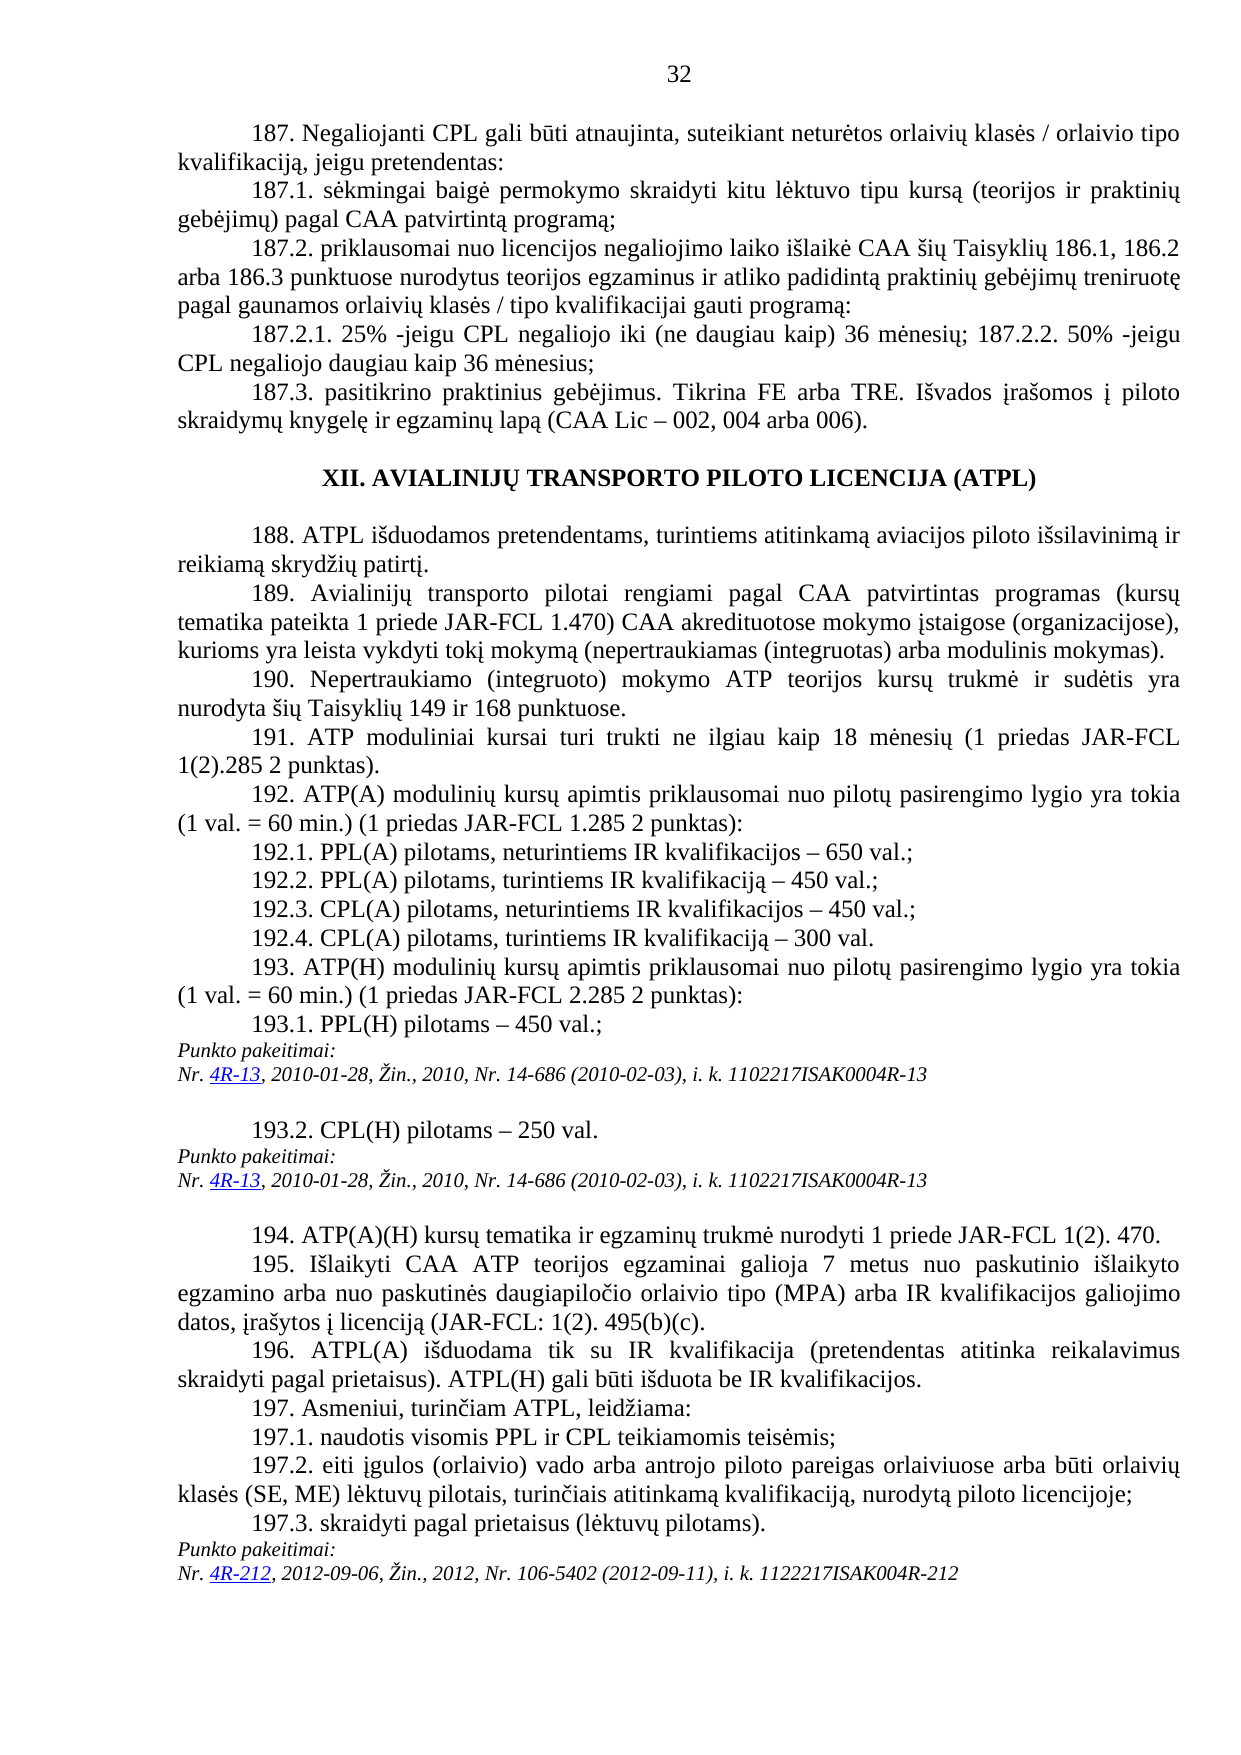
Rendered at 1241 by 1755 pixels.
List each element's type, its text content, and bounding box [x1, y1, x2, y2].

text 191. ATP moduliniai kursai turi trukti ne ilgiau kaip 18 mėnesių (1 priedas JAR-FCL 1(2).285 2 punktas). [177, 722, 1181, 779]
text 189. Avialinijų transporto pilotai rengiami pagal CAA patvirtintas programas (kursų tematika pateikta 1 priede JAR-FCL 1.470) CAA akredituotose mokymo įstaigose (organizacijose), kurioms yra leista vykdyti tokį mokymą (nepertraukiamas (integruotas) arba modulinis mokymas). [177, 578, 1181, 664]
text 192.2. PPL(A) pilotams, turintiems IR kvalifikaciją – 450 val.; [177, 866, 1181, 894]
text 197.1. naudotis visomis PPL ir CPL teikiamomis teisėmis; [177, 1422, 1181, 1451]
text 196. ATPL(A) išduodama tik su IR kvalifikacija (pretendentas atitinka reikalavimus skraidyti pagal prietaisus). ATPL(H) gali būti išduota be IR kvalifikacijos. [177, 1336, 1181, 1393]
text Punkto pakeitimai: [177, 1144, 1181, 1168]
text 193. ATP(H) modulinių kursų apimtis priklausomai nuo pilotų pasirengimo lygio yra tokia (1 val. = 60 min.) (1 priedas JAR-FCL 2.285 2 punktas): [177, 952, 1181, 1009]
text 192.1. PPL(A) pilotams, neturintiems IR kvalifikacijos – 650 val.; [177, 837, 1181, 866]
text 197. Asmeniui, turinčiam ATPL, leidžiama: [177, 1393, 1181, 1422]
text Nr. 4R-212, 2012-09-06, Žin., 2012, Nr. 106-5402 (2012-09-11), i. k. 1122217ISAK004R-212 [177, 1561, 1181, 1585]
text Nr. 4R-13, 2010-01-28, Žin., 2010, Nr. 14-686 (2010-02-03), i. k. 1102217ISAK0004R-13 [177, 1168, 1181, 1192]
text 197.3. skraidyti pagal prietaisus (lėktuvų pilotams). [177, 1508, 1181, 1537]
text 190. Nepertraukiamo (integruoto) mokymo ATP teorijos kursų trukmė ir sudėtis yra nurodyta šių Taisyklių 149 ir 168 punktuose. [177, 664, 1181, 722]
text 188. ATPL išduodamos pretendentams, turintiems atitinkamą aviacijos piloto išsilavinimą ir reikiamą skrydžių patirtį. [177, 521, 1181, 578]
text 197.2. eiti įgulos (orlaivio) vado arba antrojo piloto pareigas orlaiviuose arba būti orlaivių klasės (SE, ME) lėktuvų pilotais, turinčiais atitinkamą kvalifikaciją, nurodytą piloto licencijoje; [177, 1451, 1181, 1508]
text 187.3. pasitikrino praktinius gebėjimus. Tikrina FE arba TRE. Išvados įrašomos į piloto skraidymų knygelę ir egzaminų lapą (CAA Lic – 002, 004 arba 006). [177, 377, 1181, 434]
text 187.2. priklausomai nuo licencijos negaliojimo laiko išlaikė CAA šių Taisyklių 186.1, 186.2 arba 186.3 punktuose nurodytus teorijos egzaminus ir atliko padidintą praktinių gebėjimų treniruotę pagal gaunamos orlaivių klasės / tipo kvalifikacijai gauti programą: [177, 233, 1181, 319]
text 192. ATP(A) modulinių kursų apimtis priklausomai nuo pilotų pasirengimo lygio yra tokia (1 val. = 60 min.) (1 priedas JAR-FCL 1.285 2 punktas): [177, 779, 1181, 837]
text Punkto pakeitimai: [177, 1537, 1181, 1561]
text 192.4. CPL(A) pilotams, turintiems IR kvalifikaciją – 300 val. [177, 923, 1181, 952]
text XII. AVIALINIJŲ TRANSPORTO PILOTO LICENCIJA (ATPL) [177, 463, 1181, 492]
text 195. Išlaikyti CAA ATP teorijos egzaminai galioja 7 metus nuo paskutinio išlaikyto egzamino arba nuo paskutinės daugiapiločio orlaivio tipo (MPA) arba IR kvalifikacijos galiojimo datos, įrašytos į licenciją (JAR-FCL: 1(2). 495(b)(c). [177, 1249, 1181, 1336]
text 187.1. sėkmingai baigė permokymo skraidyti kitu lėktuvo tipu kursą (teorijos ir praktinių gebėjimų) pagal CAA patvirtintą programą; [177, 176, 1181, 233]
text 194. ATP(A)(H) kursų tematika ir egzaminų trukmė nurodyti 1 priede JAR-FCL 1(2). 470. [177, 1221, 1181, 1249]
text Punkto pakeitimai: [177, 1038, 1181, 1062]
text 193.2. CPL(H) pilotams – 250 val. [177, 1115, 1181, 1144]
text 187. Negaliojanti CPL gali būti atnaujinta, suteikiant neturėtos orlaivių klasės / orlaivio tipo kvalifikaciją, jeigu pretendentas: [177, 118, 1181, 176]
text Nr. 4R-13, 2010-01-28, Žin., 2010, Nr. 14-686 (2010-02-03), i. k. 1102217ISAK0004R-13 [177, 1062, 1181, 1086]
text 193.1. PPL(H) pilotams – 450 val.; [177, 1009, 1181, 1038]
text 192.3. CPL(A) pilotams, neturintiems IR kvalifikacijos – 450 val.; [177, 894, 1181, 923]
text 187.2.1. 25% -jeigu CPL negaliojo iki (ne daugiau kaip) 36 mėnesių; 187.2.2. 50% -jeigu CPL negaliojo daugiau kaip 36 mėnesius; [177, 319, 1181, 377]
